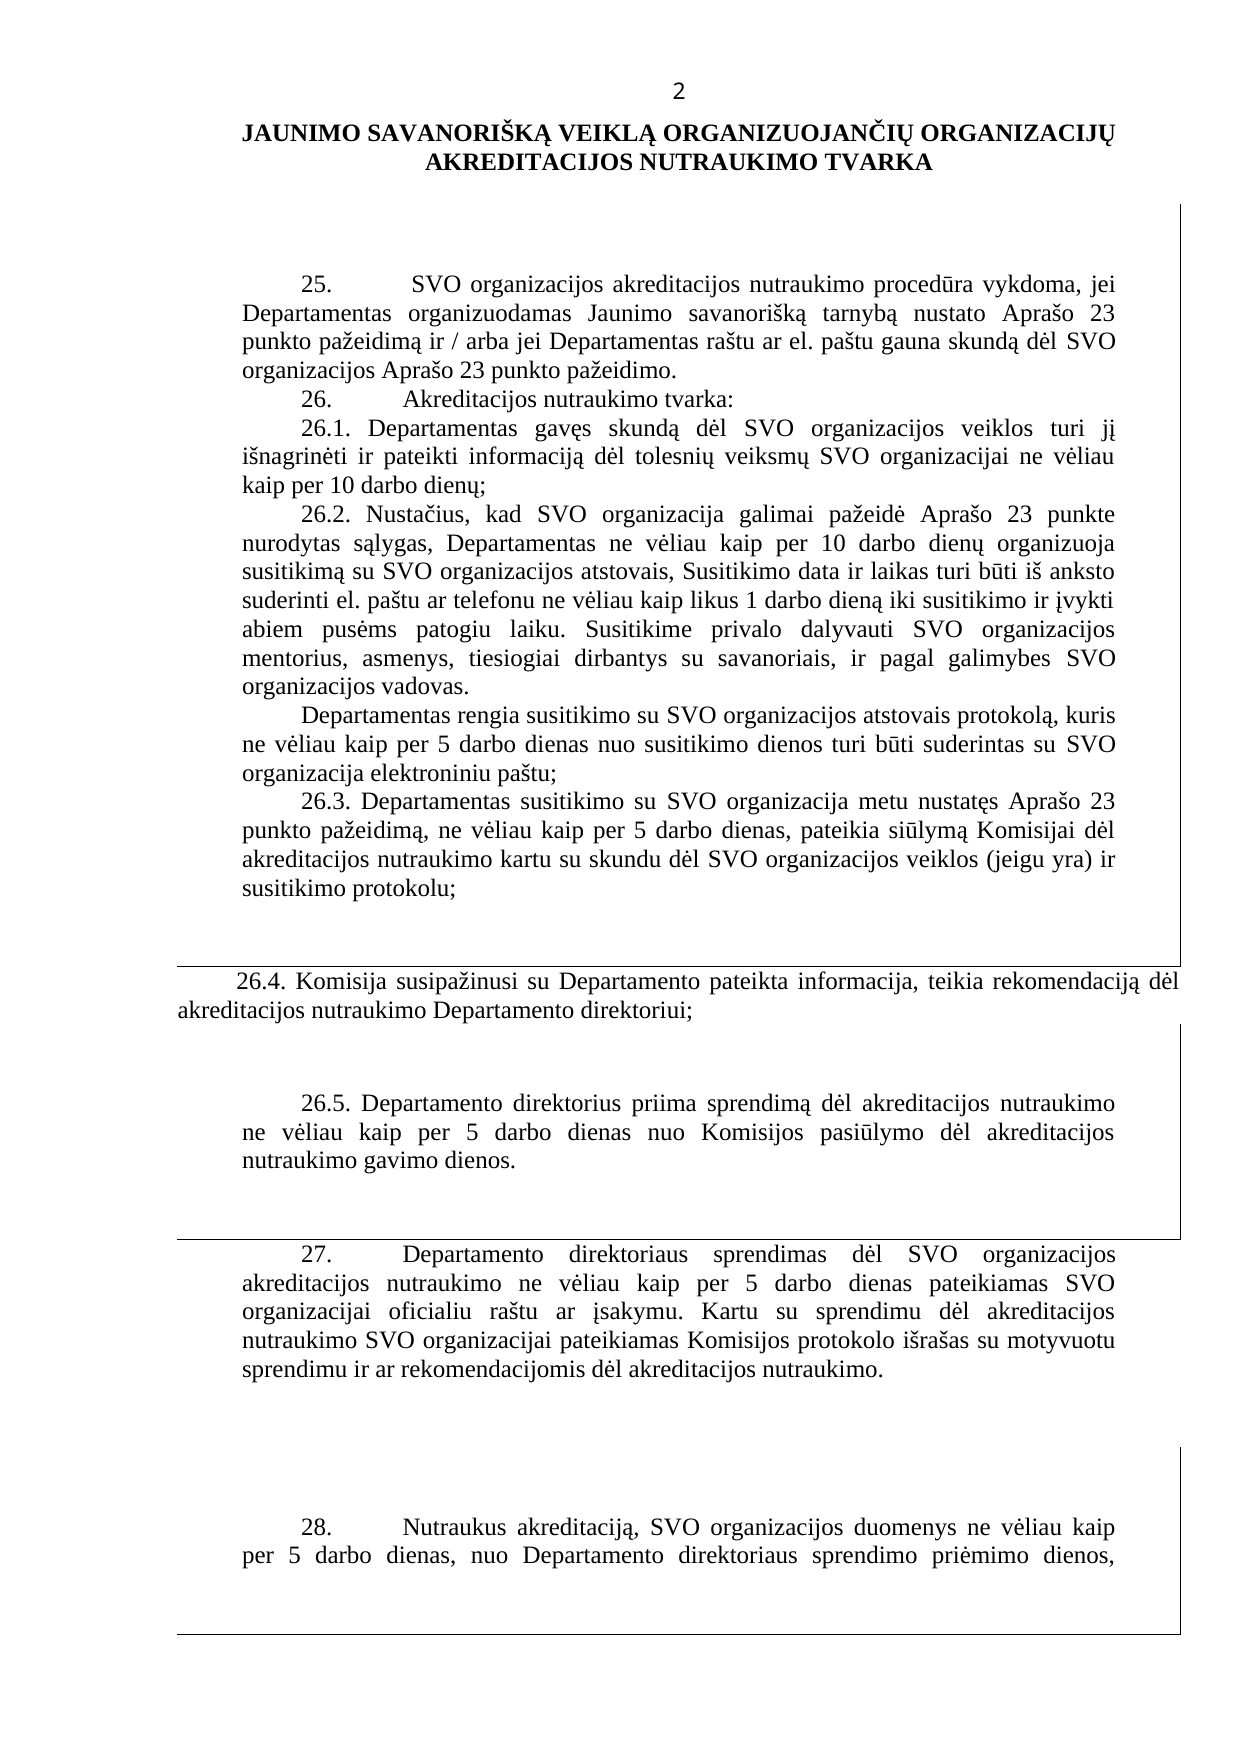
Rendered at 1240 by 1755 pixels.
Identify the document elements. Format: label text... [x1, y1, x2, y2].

text 26.3. Departamentas susitikimo su SVO organizacija metu nustatęs Aprašo 23 punkto pažeidimą, ne vėliau kaip per 5 darbo dienas, pateikia siūlymą Komisijai dėl akreditacijos nutraukimo kartu su skundu dėl SVO organizacijos veiklos (jeigu yra) ir susitikimo protokolu; [177, 786, 1180, 966]
text JAUNIMO SAVANORIŠKĄ VEIKLĄ ORGANIZUOJANČIŲ ORGANIZACIJŲ AKREDITACIJOS NUTRAUKIMO TVARKA [177, 118, 1181, 176]
text Departamentas rengia susitikimo su SVO organizacijos atstovais protokolą, kuris ne vėliau kaip per 5 darbo dienas nuo susitikimo dienos turi būti suderintas su SVO organizacija elektroniniu paštu; [177, 700, 1180, 786]
text 28. Nutraukus akreditaciją, SVO organizacijos duomenys ne vėliau kaip per 5 darbo dienas, nuo Departamento direktoriaus sprendimo priėmimo dienos, [177, 1447, 1180, 1634]
text 26.1. Departamentas gavęs skundą dėl SVO organizacijos veiklos turi jį išnagrinėti ir pateikti informaciją dėl tolesnių veiksmų SVO organizacijai ne vėliau kaip per 10 darbo dienų; [177, 413, 1180, 499]
text 26.4. Komisija susipažinusi su Departamento pateikta informacija, teikia rekomendaciją dėl akreditacijos nutraukimo Departamento direktoriui; [177, 966, 1181, 1023]
text 27. Departamento direktoriaus sprendimas dėl SVO organizacijos akreditacijos nutraukimo ne vėliau kaip per 5 darbo dienas pateikiamas SVO organizacijai oficialiu raštu ar įsakymu. Kartu su sprendimu dėl akreditacijos nutraukimo SVO organizacijai pateikiamas Komisijos protokolo išrašas su motyvuotu sprendimu ir ar rekomendacijomis dėl akreditacijos nutraukimo. [177, 1239, 1181, 1447]
text 26. Akreditacijos nutraukimo tvarka: [177, 384, 1180, 413]
text 25. SVO organizacijos akreditacijos nutraukimo procedūra vykdoma, jei Departamentas organizuodamas Jaunimo savanorišką tarnybą nustato Aprašo 23 punkto pažeidimą ir / arba jei Departamentas raštu ar el. paštu gauna skundą dėl SVO organizacijos Aprašo 23 punkto pažeidimo. [177, 204, 1180, 384]
text 26.2. Nustačius, kad SVO organizacija galimai pažeidė Aprašo 23 punkte nurodytas sąlygas, Departamentas ne vėliau kaip per 10 darbo dienų organizuoja susitikimą su SVO organizacijos atstovais, Susitikimo data ir laikas turi būti iš anksto suderinti el. paštu ar telefonu ne vėliau kaip likus 1 darbo dieną iki susitikimo ir įvykti abiem pusėms patogiu laiku. Susitikime privalo dalyvauti SVO organizacijos mentorius, asmenys, tiesiogiai dirbantys su savanoriais, ir pagal galimybes SVO organizacijos vadovas. [177, 499, 1180, 700]
text 26.5. Departamento direktorius priima sprendimą dėl akreditacijos nutraukimo ne vėliau kaip per 5 darbo dienas nuo Komisijos pasiūlymo dėl akreditacijos nutraukimo gavimo dienos. [177, 1023, 1181, 1239]
